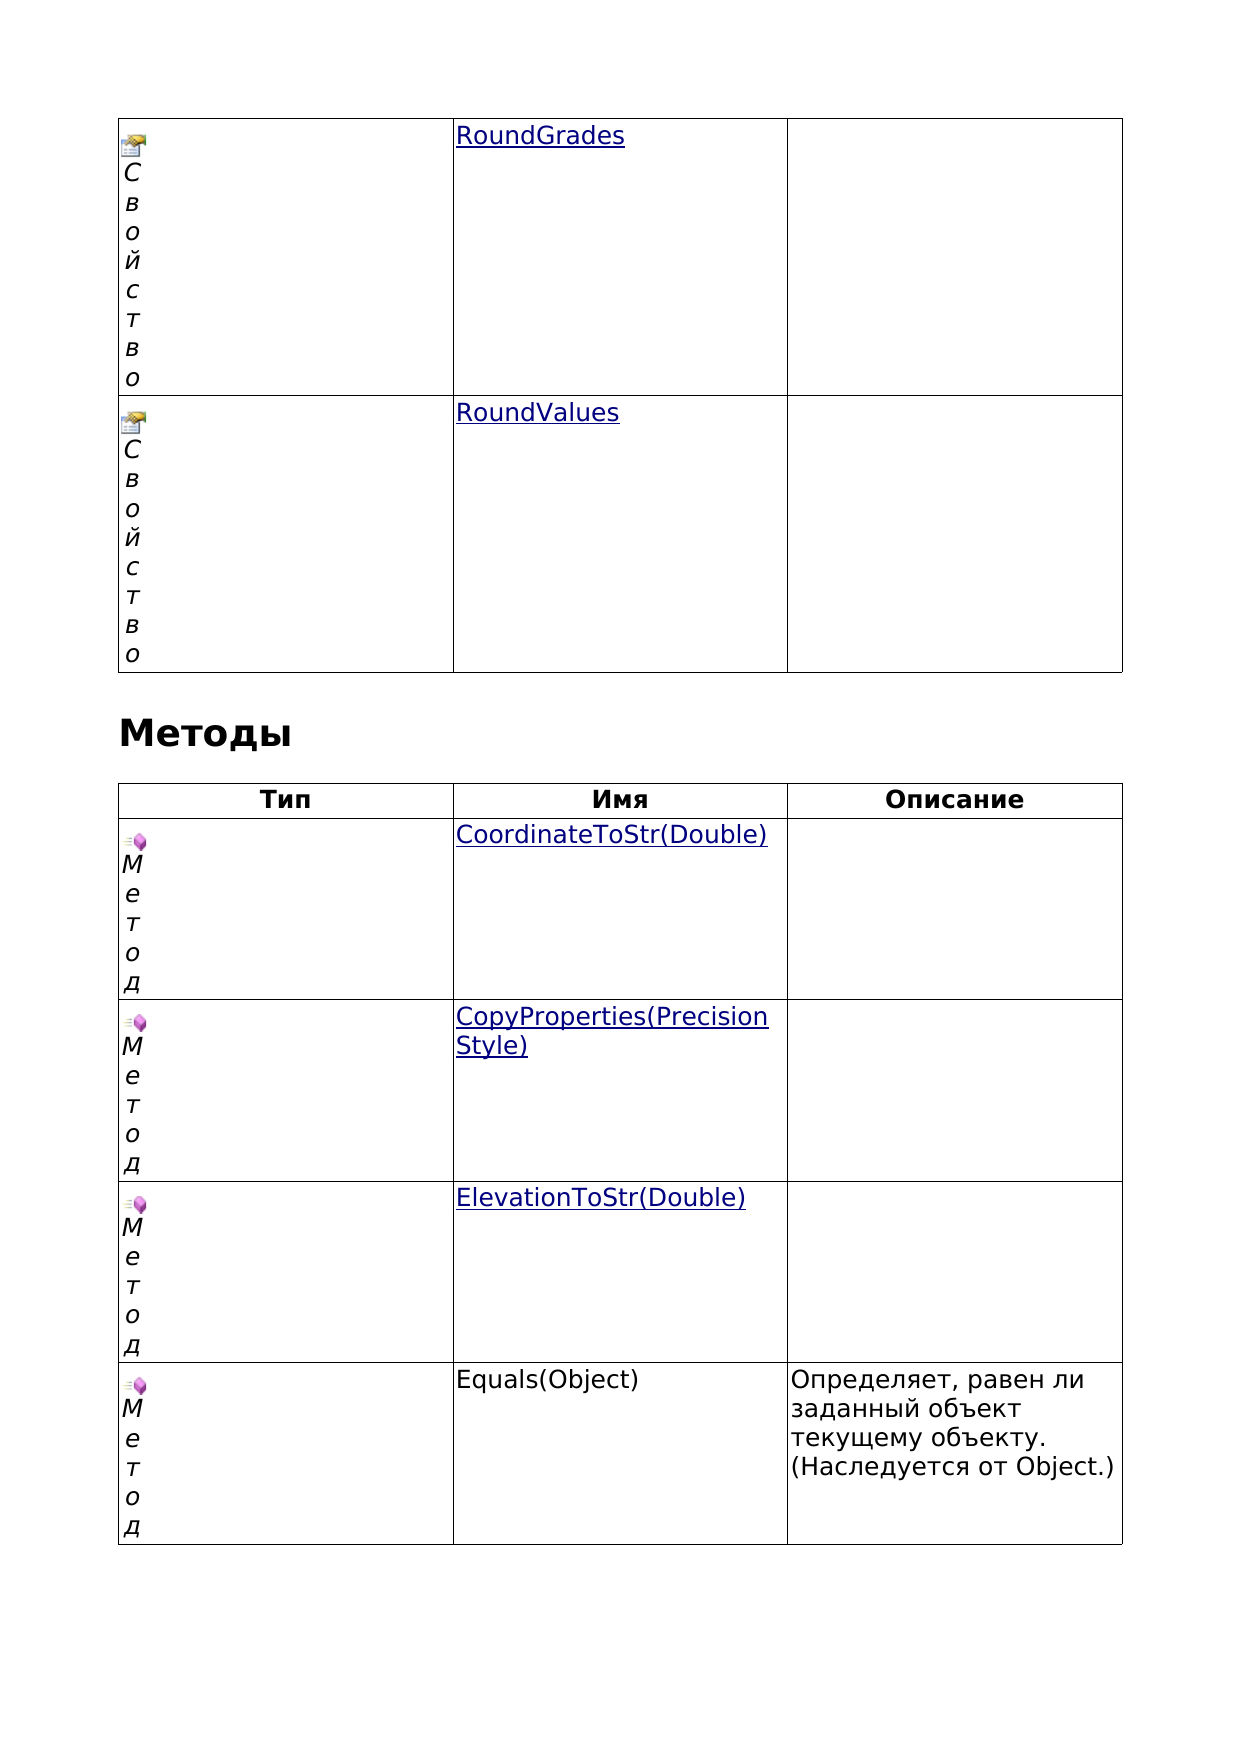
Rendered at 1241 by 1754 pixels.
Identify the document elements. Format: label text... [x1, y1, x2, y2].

table_cell [119, 819, 453, 999]
picture [121, 410, 147, 436]
table_cell [788, 119, 1122, 395]
picture [121, 1196, 147, 1214]
table_cell RoundGrades [454, 119, 787, 395]
table_cell [119, 119, 453, 395]
table_cell [788, 1000, 1122, 1181]
table_cell [119, 396, 453, 672]
table_cell RoundValues [454, 396, 787, 672]
picture [121, 133, 147, 159]
table_cell CopyProperties(PrecisionStyle) [454, 1000, 787, 1181]
table_cell [788, 1182, 1122, 1362]
subtitle Методы [118, 712, 1122, 755]
table_header Имя [454, 784, 787, 818]
table_cell [788, 396, 1122, 672]
table_cell [119, 1000, 453, 1181]
picture [121, 1377, 147, 1395]
picture [121, 1014, 147, 1032]
table_cell Equals(Object) [454, 1363, 787, 1543]
table_header Описание [788, 784, 1122, 818]
table_cell Определяет, равен ли заданный объект текущему объекту. (Наследуется от Object.) [788, 1363, 1122, 1543]
table_cell [119, 1182, 453, 1362]
picture [121, 833, 147, 851]
table_cell ElevationToStr(Double) [454, 1182, 787, 1362]
table_cell [119, 1363, 453, 1543]
table_header Тип [119, 784, 453, 818]
table_cell CoordinateToStr(Double) [454, 819, 787, 999]
table_cell [788, 819, 1122, 999]
